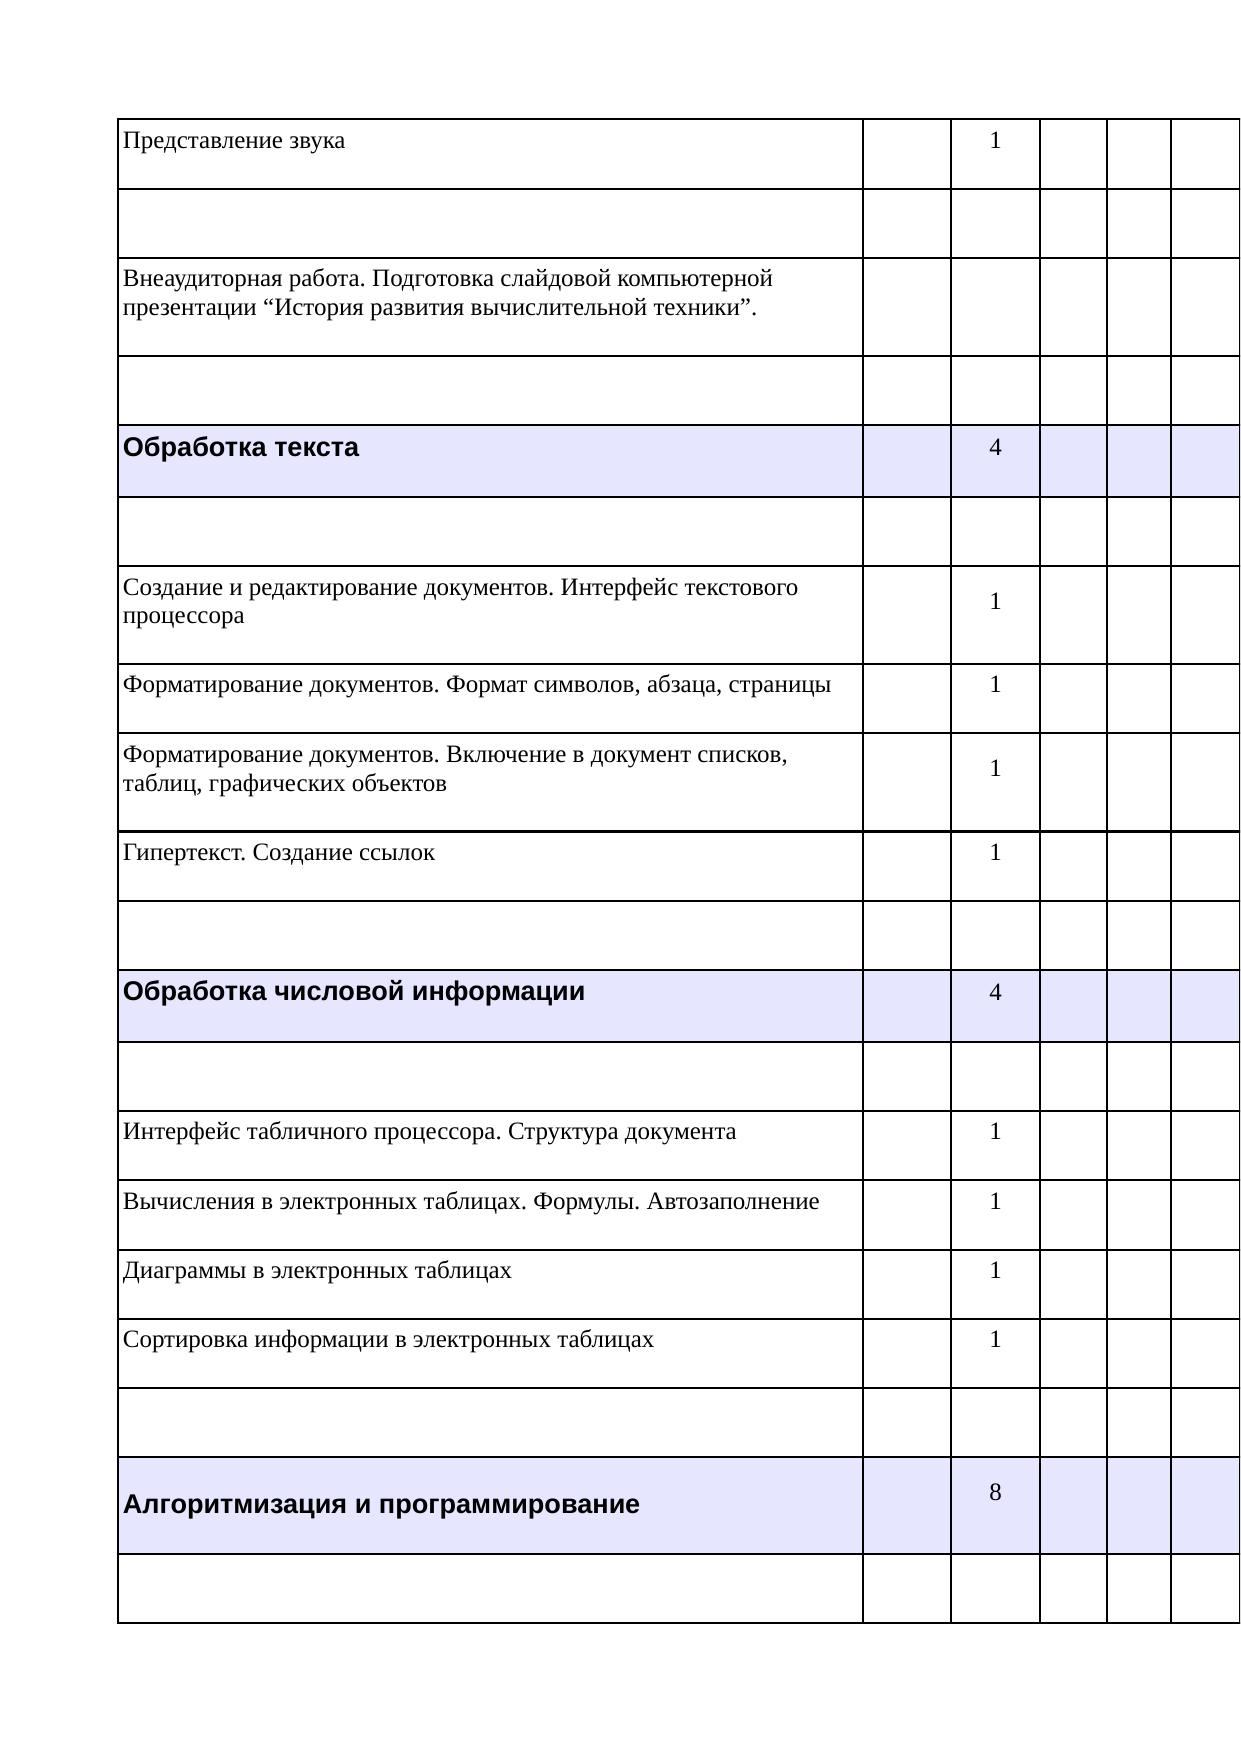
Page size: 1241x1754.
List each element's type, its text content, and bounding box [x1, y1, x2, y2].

table_cell [1108, 259, 1170, 355]
table_cell [1041, 1458, 1106, 1553]
table_cell 1 [952, 1251, 1039, 1318]
table_cell [1172, 1181, 1239, 1248]
table_cell [1172, 1112, 1239, 1179]
table_cell [1041, 426, 1106, 496]
table_cell [119, 498, 862, 565]
table_cell [1041, 902, 1106, 969]
table_cell [1108, 665, 1170, 732]
table_cell [1041, 1389, 1106, 1456]
table_cell [864, 1458, 950, 1553]
table_cell 4 [952, 426, 1039, 496]
table_cell Диаграммы в электронных таблицах [119, 1251, 862, 1318]
table_cell [1108, 734, 1170, 830]
table_cell [1041, 833, 1106, 899]
table_cell 1 [952, 1112, 1039, 1179]
table_cell 1 [952, 734, 1039, 830]
table_cell [1172, 1555, 1239, 1622]
table_cell [1172, 1320, 1239, 1387]
table_cell [864, 357, 950, 424]
table_cell [1041, 665, 1106, 732]
table_cell [952, 498, 1039, 565]
table_cell [1172, 1251, 1239, 1318]
table_cell [1108, 971, 1170, 1041]
table_cell [1172, 734, 1239, 830]
table_cell [1108, 498, 1170, 565]
table_cell Гипертекст. Создание ссылок [119, 833, 862, 899]
table_cell [1108, 1251, 1170, 1318]
table_cell [864, 259, 950, 355]
table_cell [952, 1555, 1039, 1622]
table_cell Форматирование документов. Включение в документ списков, таблиц, графических объектов [119, 734, 862, 830]
table_cell [952, 1043, 1039, 1110]
table_cell [952, 190, 1039, 257]
table_cell Представление звука [119, 120, 862, 187]
table_cell [119, 357, 862, 424]
table_cell [1041, 1112, 1106, 1179]
table_cell [864, 734, 950, 830]
table_cell [1108, 1458, 1170, 1553]
table_cell [1108, 357, 1170, 424]
table_cell [1041, 567, 1106, 663]
table_cell [1041, 259, 1106, 355]
table_cell [1041, 498, 1106, 565]
table_cell [864, 1043, 950, 1110]
table_cell [119, 1389, 862, 1456]
table_cell [864, 971, 950, 1041]
table_cell [864, 567, 950, 663]
table_cell 8 [952, 1458, 1039, 1553]
table_cell [864, 1320, 950, 1387]
table_cell [864, 1112, 950, 1179]
table_cell [864, 1181, 950, 1248]
table_cell [1041, 1320, 1106, 1387]
table_cell Обработка числовой информации [119, 971, 862, 1041]
table_cell [864, 190, 950, 257]
table_cell Форматирование документов. Формат символов, абзаца, страницы [119, 665, 862, 732]
table_cell [952, 1389, 1039, 1456]
table_cell [1041, 120, 1106, 187]
table_cell [1172, 665, 1239, 732]
table_cell 1 [952, 567, 1039, 663]
table_cell [119, 1555, 862, 1622]
table_cell Создание и редактирование документов. Интерфейс текстового процессора [119, 567, 862, 663]
table_cell 1 [952, 833, 1039, 899]
table_cell [1041, 357, 1106, 424]
table_cell [864, 833, 950, 899]
table_cell [1108, 1389, 1170, 1456]
table_cell 1 [952, 1181, 1039, 1248]
table_cell [1108, 1112, 1170, 1179]
table_cell 1 [952, 1320, 1039, 1387]
table_cell [1108, 902, 1170, 969]
table_cell Обработка текста [119, 426, 862, 496]
table_cell [1041, 971, 1106, 1041]
table_cell [1041, 1181, 1106, 1248]
table_cell [864, 1251, 950, 1318]
table_cell Вычисления в электронных таблицах. Формулы. Автозаполнение [119, 1181, 862, 1248]
table_cell [1172, 190, 1239, 257]
table_cell [1108, 1181, 1170, 1248]
table_cell [119, 190, 862, 257]
table_cell [1041, 190, 1106, 257]
table_cell [1172, 567, 1239, 663]
table_cell [1108, 190, 1170, 257]
table_cell [1041, 1043, 1106, 1110]
table_cell Сортировка информации в электронных таблицах [119, 1320, 862, 1387]
table_cell [1172, 971, 1239, 1041]
table_cell [952, 259, 1039, 355]
table_cell [1108, 1320, 1170, 1387]
table_cell [1172, 426, 1239, 496]
table_cell [1172, 120, 1239, 187]
table_cell [1172, 498, 1239, 565]
table_cell [1108, 1555, 1170, 1622]
table_cell 4 [952, 971, 1039, 1041]
table_cell [1172, 902, 1239, 969]
table_cell [864, 120, 950, 187]
table_cell [864, 902, 950, 969]
table_cell [119, 902, 862, 969]
table_cell [1108, 120, 1170, 187]
table_cell [1172, 1458, 1239, 1553]
table_cell [1108, 567, 1170, 663]
table_cell [952, 357, 1039, 424]
table_cell [864, 498, 950, 565]
table_cell [1108, 1043, 1170, 1110]
table_cell [1172, 357, 1239, 424]
table_cell [864, 426, 950, 496]
table_cell [1041, 734, 1106, 830]
table_cell 1 [952, 665, 1039, 732]
table_cell [1041, 1555, 1106, 1622]
table_cell [864, 1555, 950, 1622]
table_cell [1172, 259, 1239, 355]
table_cell [1172, 833, 1239, 899]
table_cell [1172, 1389, 1239, 1456]
table_cell [1041, 1251, 1106, 1318]
table_cell 1 [952, 120, 1039, 187]
table_cell Алгоритмизация и программирование [119, 1458, 862, 1553]
table_cell [1172, 1043, 1239, 1110]
table_cell Интерфейс табличного процессора. Структура документа [119, 1112, 862, 1179]
table_cell Внеаудиторная работа. Подготовка слайдовой компьютерной презентации “История развития вычислительной техники”. [119, 259, 862, 355]
table_cell [864, 665, 950, 732]
table_cell [864, 1389, 950, 1456]
table_cell [952, 902, 1039, 969]
table_cell [1108, 426, 1170, 496]
table_cell [1108, 833, 1170, 899]
table_cell [119, 1043, 862, 1110]
